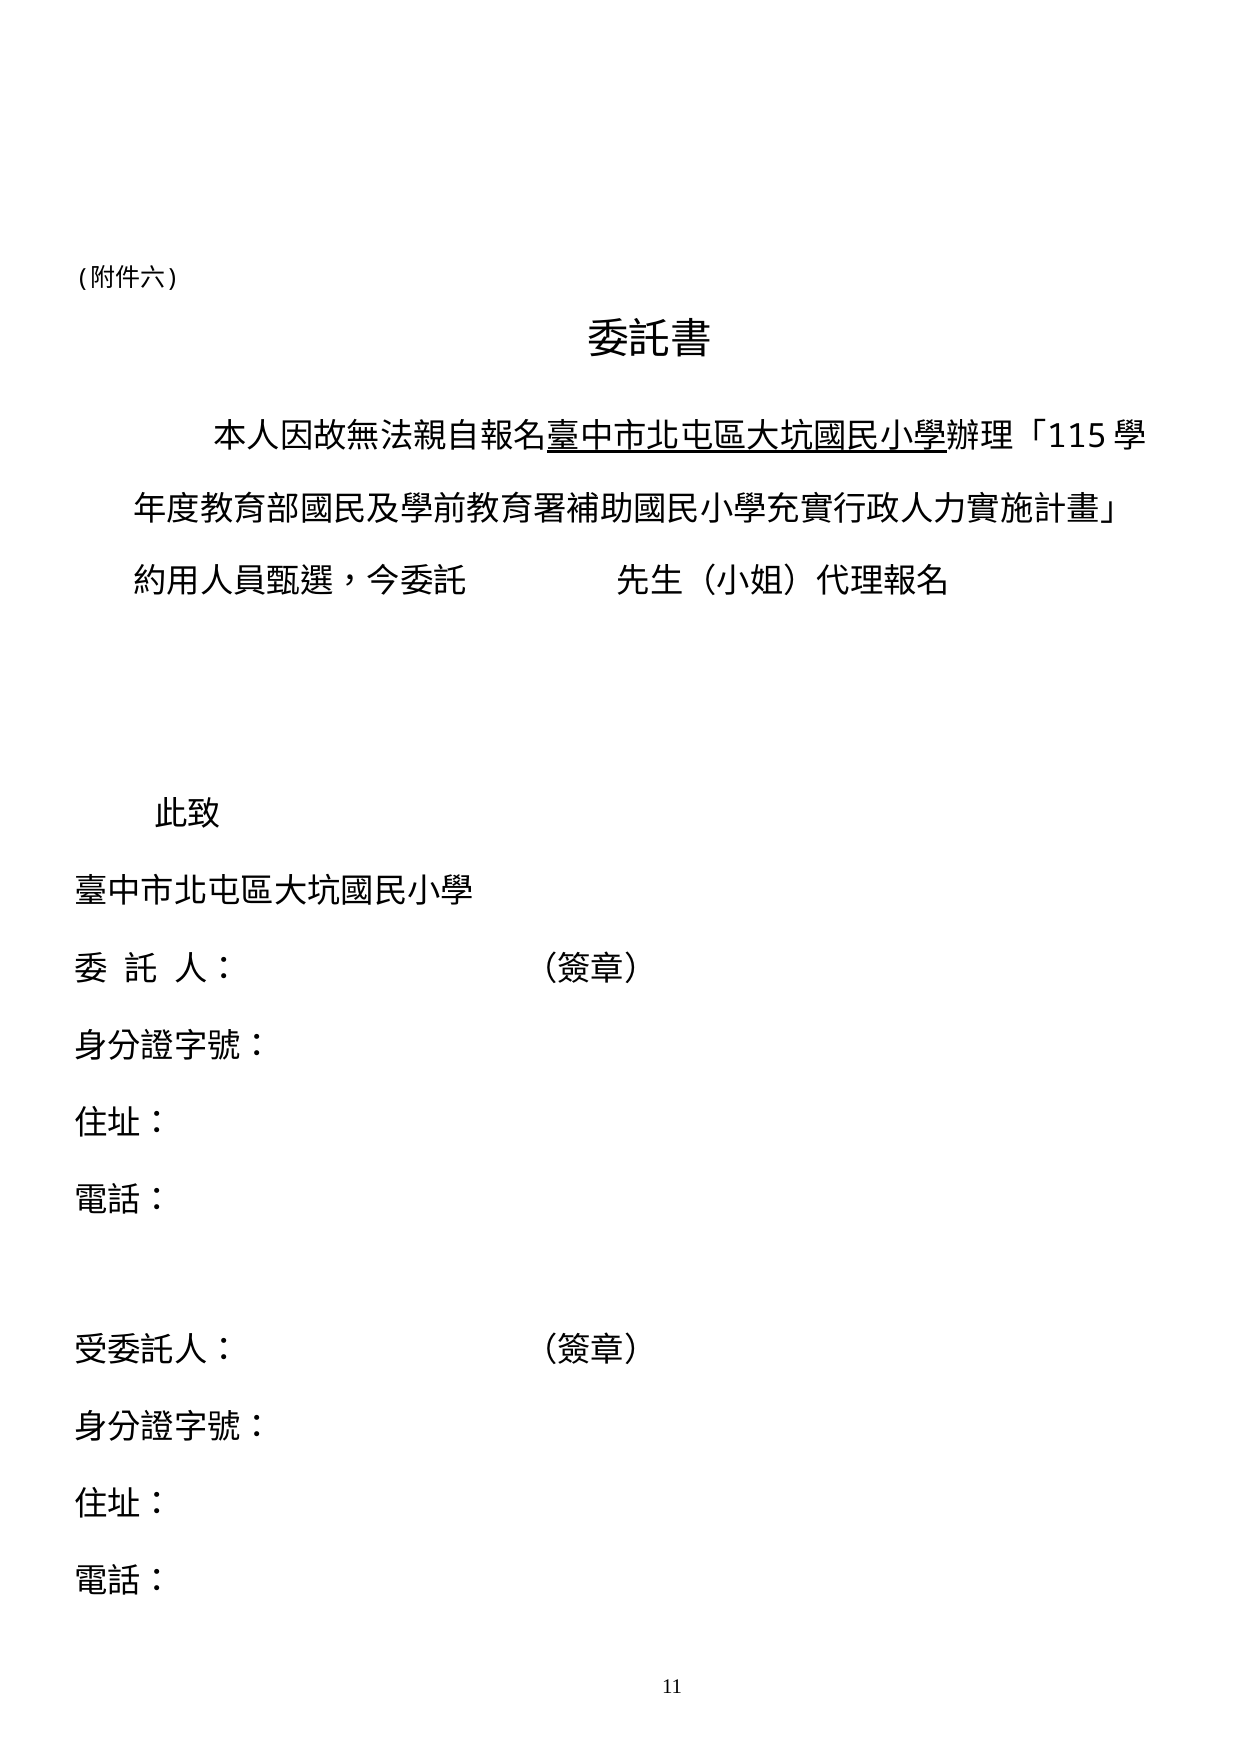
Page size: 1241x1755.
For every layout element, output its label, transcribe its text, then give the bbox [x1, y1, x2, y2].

text 電話： [74, 1554, 1166, 1602]
text 臺中市北屯區大坑國民小學 [74, 864, 1166, 912]
text (附件六) [75, 257, 1136, 293]
text 受委託人： （簽章） [74, 1323, 1166, 1371]
text 本人因故無法親自報名臺中市北屯區大坑國民小學辦理「115學年度教育部國民及學前教育署補助國民小學充實行政人力實施計畫」約用人員甄選，今委託 先生（小姐）代理報名 [133, 409, 1166, 602]
text 住址： [74, 1096, 1166, 1144]
text 住址： [74, 1477, 1166, 1525]
text 委 託 人： （簽章） [74, 941, 1166, 989]
text 委託書 [133, 305, 1166, 365]
text 此致 [74, 787, 1166, 835]
text 身分證字號： [74, 1400, 1166, 1448]
text 電話： [74, 1173, 1166, 1221]
text 身分證字號： [74, 1018, 1166, 1067]
